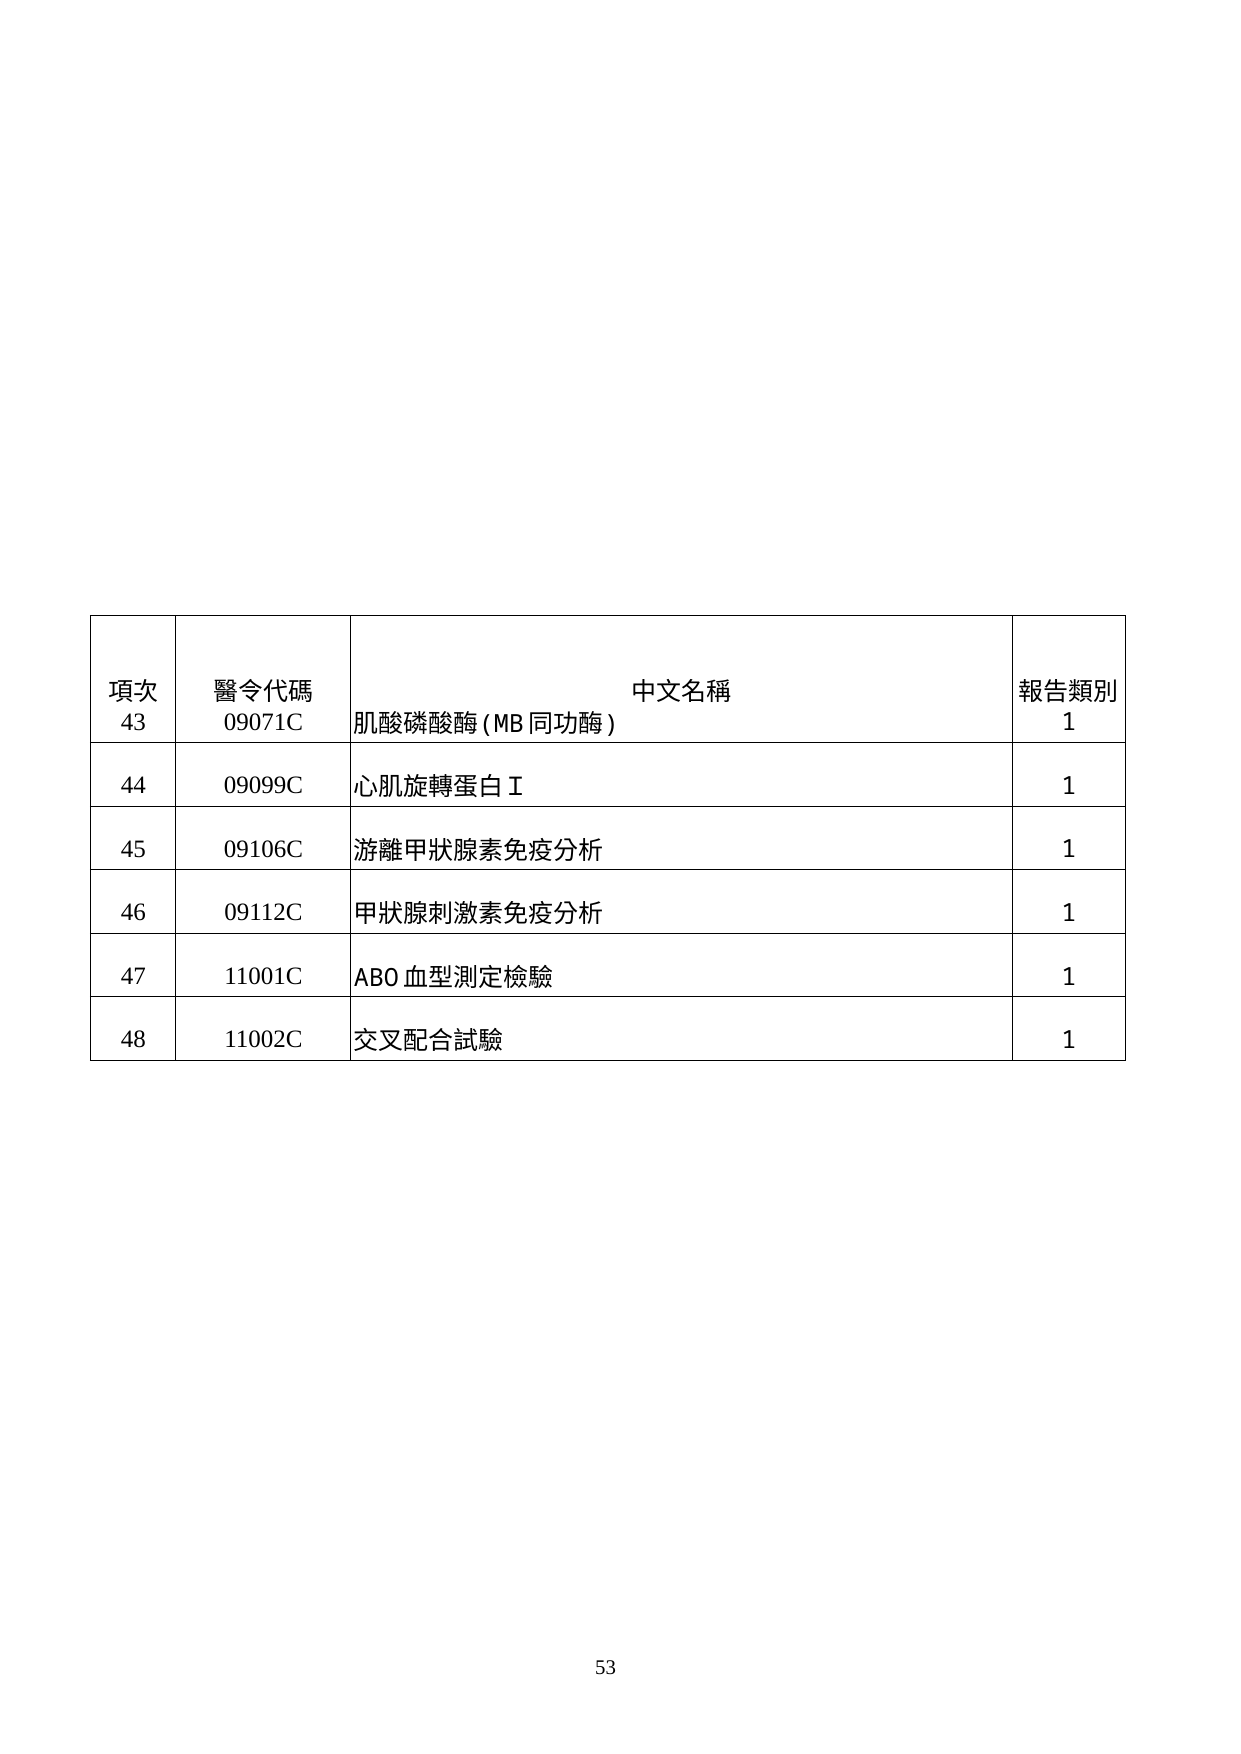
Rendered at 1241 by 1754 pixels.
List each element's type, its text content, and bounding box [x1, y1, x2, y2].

table_cell 1 [1013, 679, 1125, 742]
table_cell 肌酸磷酸酶(MB同功酶) [351, 679, 1012, 742]
table_cell 心肌旋轉蛋白Ｉ [351, 743, 1012, 806]
table_cell 09112C [176, 870, 350, 933]
table_cell 11002C [176, 997, 350, 1060]
table_cell 09099C [176, 743, 350, 806]
table_cell 47 [91, 934, 175, 996]
table_cell 09106C [176, 807, 350, 869]
table_cell 1 [1013, 997, 1125, 1060]
table_cell 交叉配合試驗 [351, 997, 1012, 1060]
table_cell [1126, 933, 1240, 996]
table_cell 44 [91, 743, 175, 806]
table_cell 45 [91, 807, 175, 869]
table_cell [1126, 996, 1240, 1060]
table_cell [1126, 869, 1240, 933]
table_header [91, 616, 175, 679]
table_cell 游離甲狀腺素免疫分析 [351, 807, 1012, 869]
table_cell [1126, 742, 1240, 806]
table_cell 46 [91, 870, 175, 933]
table_header [351, 616, 1012, 679]
table_cell ABO血型測定檢驗 [351, 934, 1012, 996]
table_cell [1126, 806, 1240, 869]
table_cell 11001C [176, 934, 350, 996]
table_cell 甲狀腺刺激素免疫分析 [351, 870, 1012, 933]
table_cell 1 [1013, 743, 1125, 806]
table_header [1013, 616, 1125, 679]
table_header [1126, 615, 1240, 678]
table_cell 43 [91, 679, 175, 742]
table_cell 09071C [176, 679, 350, 742]
table_cell 1 [1013, 807, 1125, 869]
table_cell [1126, 679, 1240, 742]
table_cell 48 [91, 997, 175, 1060]
table_header [176, 616, 350, 679]
table_cell 1 [1013, 934, 1125, 996]
table_cell 1 [1013, 870, 1125, 933]
